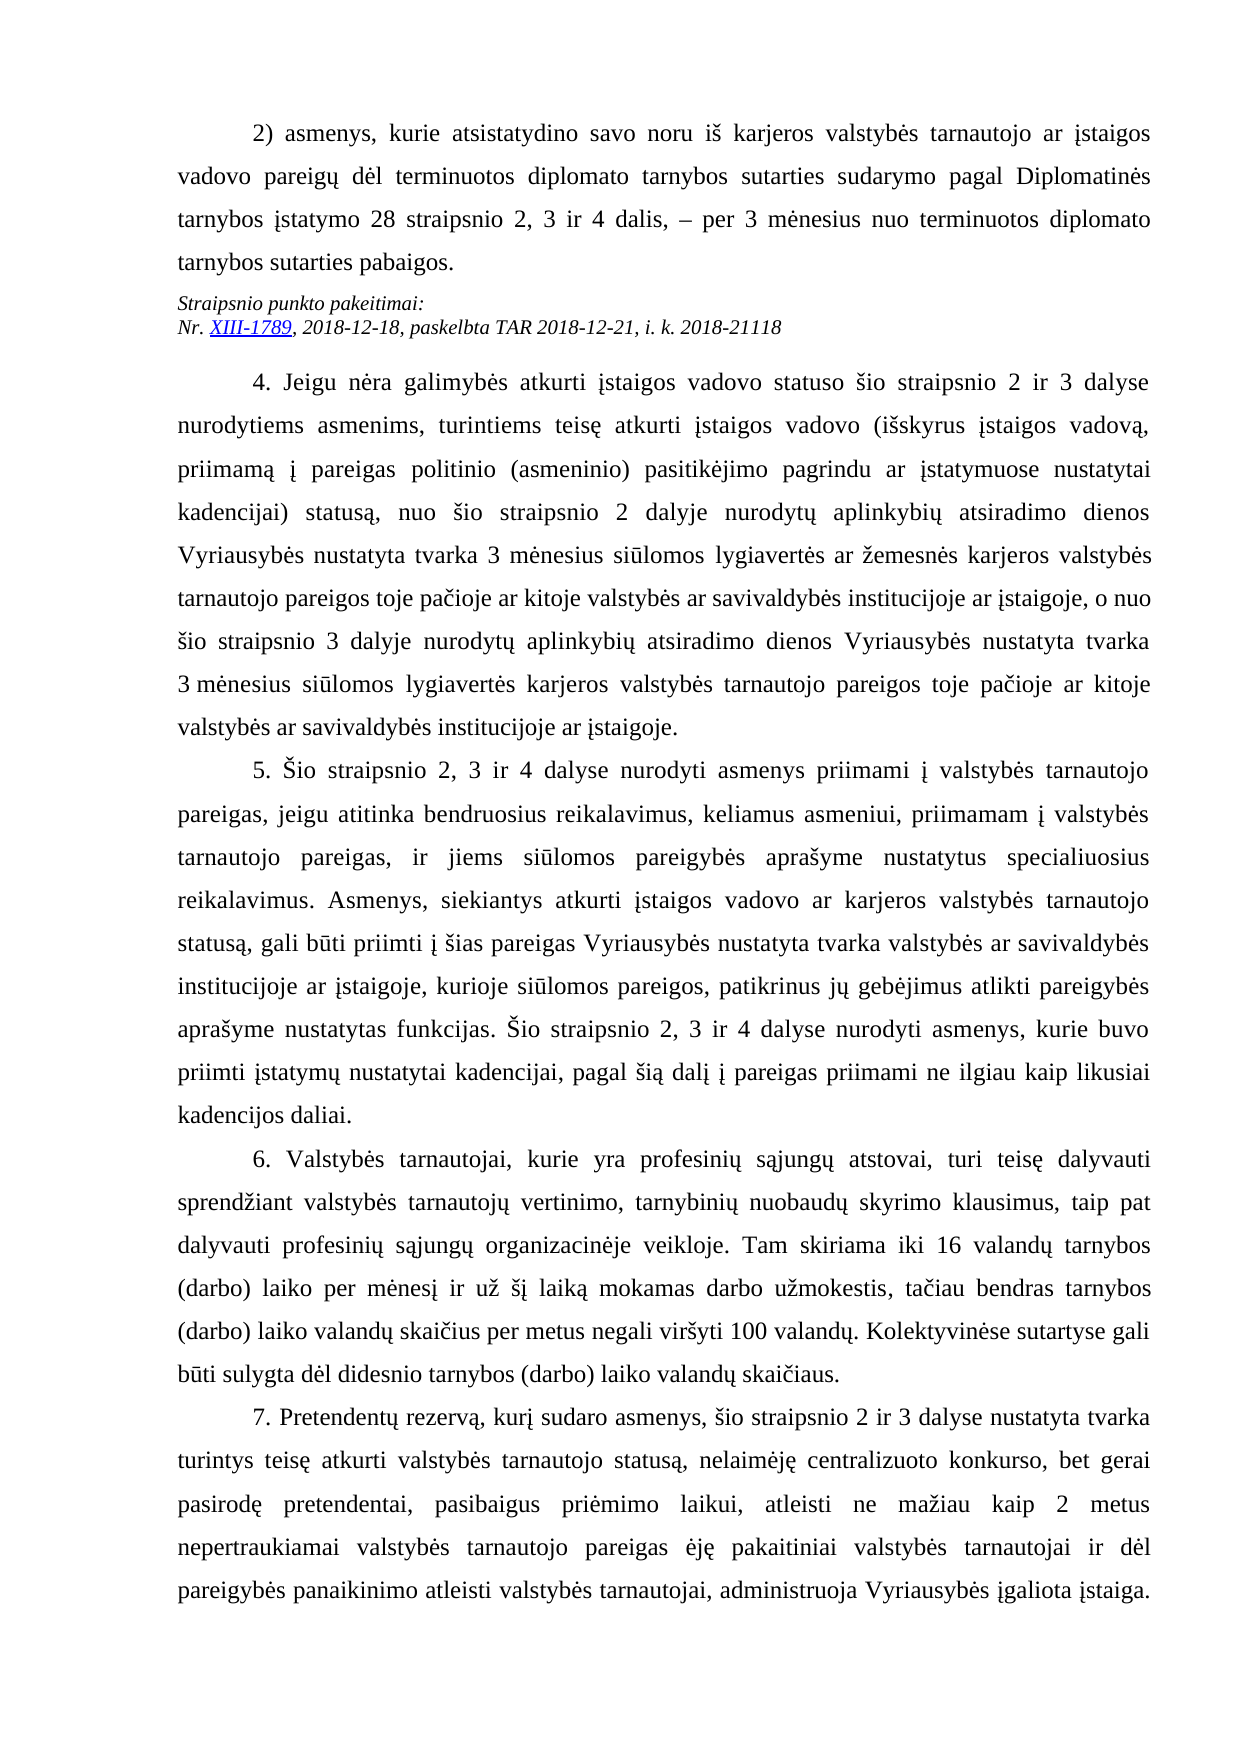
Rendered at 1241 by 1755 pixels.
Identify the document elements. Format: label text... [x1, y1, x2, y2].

text 7. Pretendentų rezervą, kurį sudaro asmenys, šio straipsnio 2 ir 3 dalyse nustatyta tvarka turintys teisę atkurti valstybės tarnautojo statusą, nelaimėję centralizuoto konkurso, bet gerai pasirodę pretendentai, pasibaigus priėmimo laikui, atleisti ne mažiau kaip 2 metus nepertraukiamai valstybės tarnautojo pareigas ėję pakaitiniai valstybės tarnautojai ir dėl pareigybės panaikinimo atleisti valstybės tarnautojai, administruoja Vyriausybės įgaliota įstaiga. [177, 1402, 1152, 1604]
text 4. Jeigu nėra galimybės atkurti įstaigos vadovo statuso šio straipsnio 2 ir 3 dalyse nurodytiems asmenims, turintiems teisę atkurti įstaigos vadovo (išskyrus įstaigos vadovą, priimamą į pareigas politinio (asmeninio) pasitikėjimo pagrindu ar įstatymuose nustatytai kadencijai) statusą, nuo šio straipsnio 2 dalyje nurodytų aplinkybių atsiradimo dienos Vyriausybės nustatyta tvarka 3 mėnesius siūlomos lygiavertės ar žemesnės karjeros valstybės tarnautojo pareigos toje pačioje ar kitoje valstybės ar savivaldybės institucijoje ar įstaigoje, o nuo šio straipsnio 3 dalyje nurodytų aplinkybių atsiradimo dienos Vyriausybės nustatyta tvarka 3 mėnesius siūlomos lygiavertės karjeros valstybės tarnautojo pareigos toje pačioje ar kitoje valstybės ar savivaldybės institucijoje ar įstaigoje. [177, 367, 1152, 741]
text 2) asmenys, kurie atsistatydino savo noru iš karjeros valstybės tarnautojo ar įstaigos vadovo pareigų dėl terminuotos diplomato tarnybos sutarties sudarymo pagal Diplomatinės tarnybos įstatymo 28 straipsnio 2, 3 ir 4 dalis, – per 3 mėnesius nuo terminuotos diplomato tarnybos sutarties pabaigos. [177, 118, 1152, 276]
text Nr. XIII-1789, 2018-12-18, paskelbta TAR 2018-12-21, i. k. 2018-21118 [177, 315, 1152, 339]
text 6. Valstybės tarnautojai, kurie yra profesinių sąjungų atstovai, turi teisę dalyvauti sprendžiant valstybės tarnautojų vertinimo, tarnybinių nuobaudų skyrimo klausimus, taip pat dalyvauti profesinių sąjungų organizacinėje veikloje. Tam skiriama iki 16 valandų tarnybos (darbo) laiko per mėnesį ir už šį laiką mokamas darbo užmokestis, tačiau bendras tarnybos (darbo) laiko valandų skaičius per metus negali viršyti 100 valandų. Kolektyvinėse sutartyse gali būti sulygta dėl didesnio tarnybos (darbo) laiko valandų skaičiaus. [177, 1144, 1152, 1388]
text Straipsnio punkto pakeitimai: [177, 291, 1152, 315]
text 5. Šio straipsnio 2, 3 ir 4 dalyse nurodyti asmenys priimami į valstybės tarnautojo pareigas, jeigu atitinka bendruosius reikalavimus, keliamus asmeniui, priimamam į valstybės tarnautojo pareigas, ir jiems siūlomos pareigybės aprašyme nustatytus specialiuosius reikalavimus. Asmenys, siekiantys atkurti įstaigos vadovo ar karjeros valstybės tarnautojo statusą, gali būti priimti į šias pareigas Vyriausybės nustatyta tvarka valstybės ar savivaldybės institucijoje ar įstaigoje, kurioje siūlomos pareigos, patikrinus jų gebėjimus atlikti pareigybės aprašyme nustatytas funkcijas. Šio straipsnio 2, 3 ir 4 dalyse nurodyti asmenys, kurie buvo priimti įstatymų nustatytai kadencijai, pagal šią dalį į pareigas priimami ne ilgiau kaip likusiai kadencijos daliai. [177, 756, 1152, 1129]
